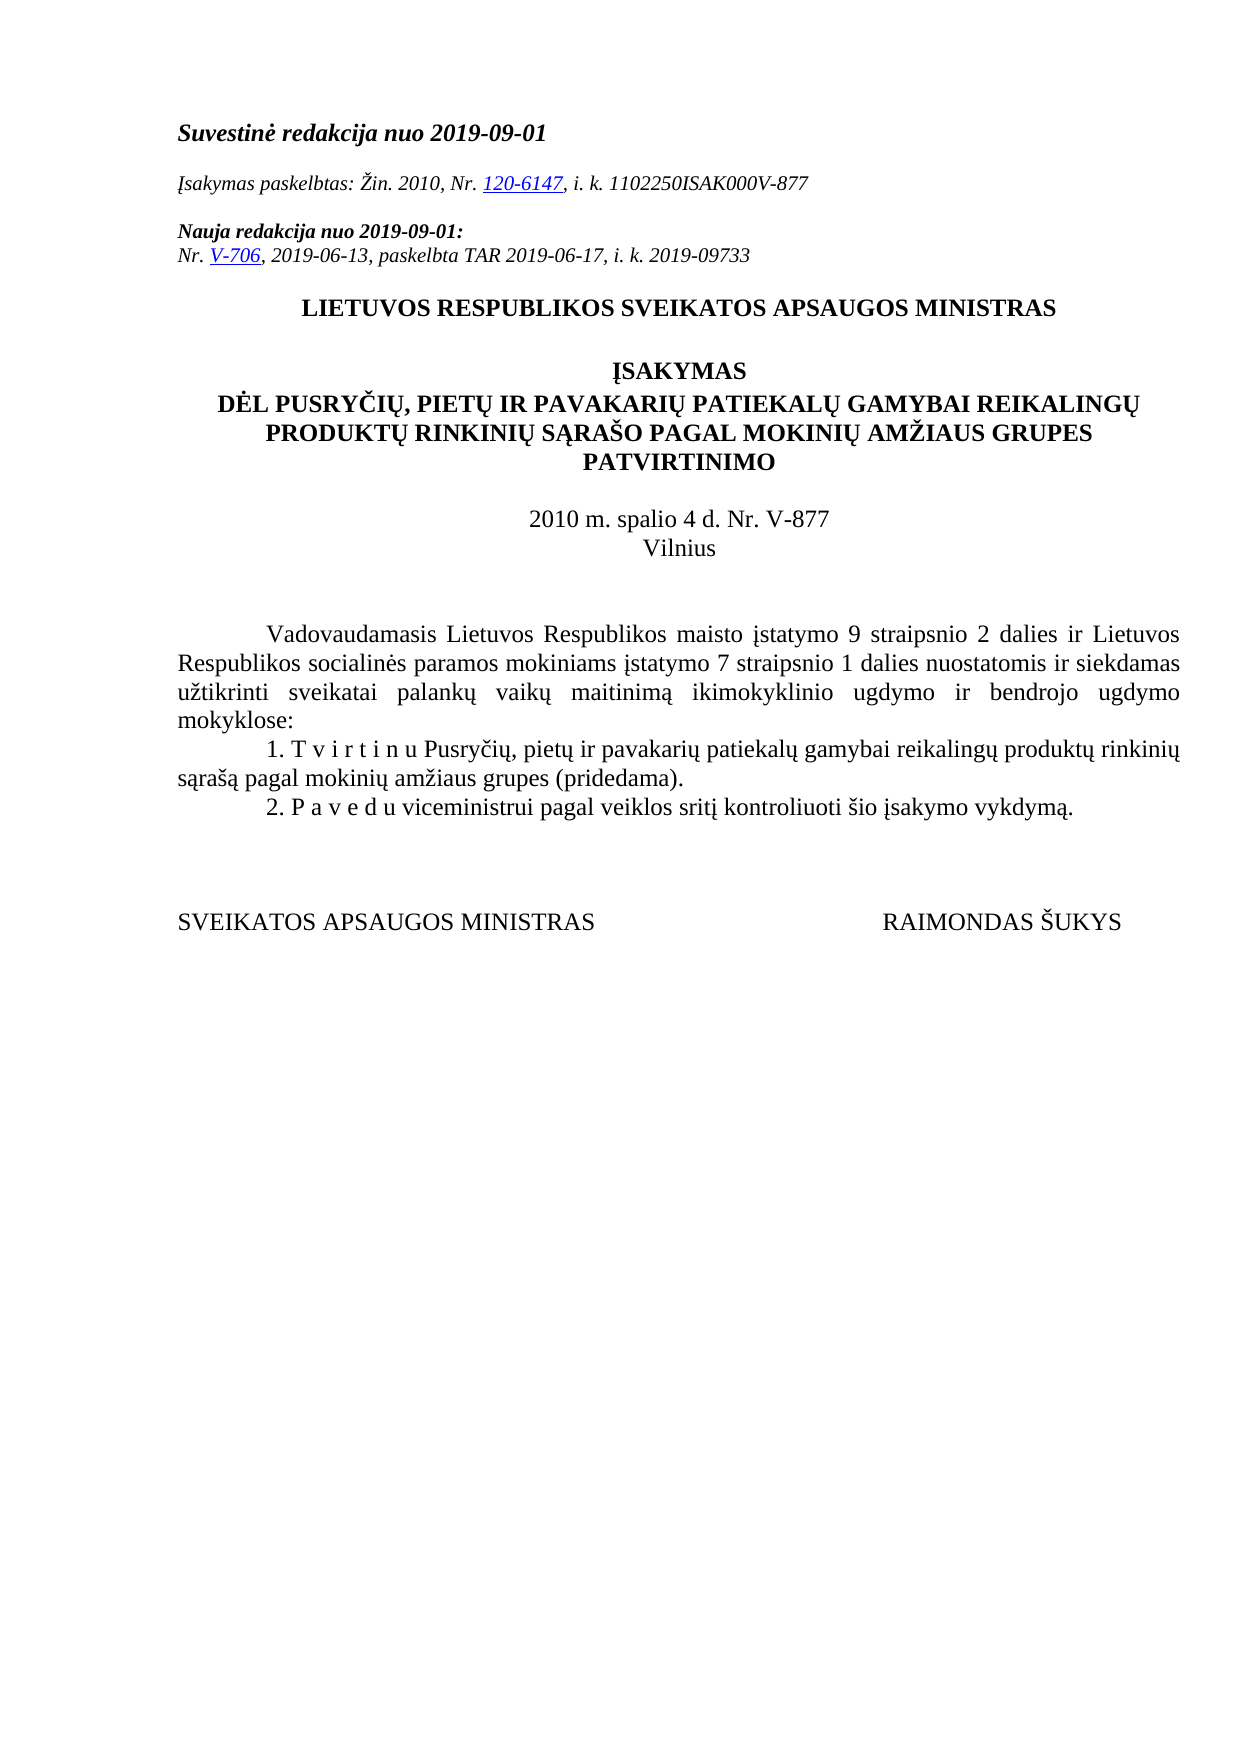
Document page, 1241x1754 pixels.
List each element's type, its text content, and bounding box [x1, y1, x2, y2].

text Vadovaudamasis Lietuvos Respublikos maisto įstatymo 9 straipsnio 2 dalies ir Lietuvos Respublikos socialinės paramos mokiniams įstatymo 7 straipsnio 1 dalies nuostatomis ir siekdamas užtikrinti sveikatai palankų vaikų maitinimą ikimokyklinio ugdymo ir bendrojo ugdymo mokyklose: [177, 619, 1181, 734]
text 2010 m. spalio 4 d. Nr. V-877 [177, 504, 1181, 533]
text LIETUVOS RESPUBLIKOS SVEIKATOS APSAUGOS MINISTRAS [177, 293, 1181, 322]
text Nauja redakcija nuo 2019-09-01: [177, 219, 1181, 243]
text Nr. V-706, 2019-06-13, paskelbta TAR 2019-06-17, i. k. 2019-09733 [177, 243, 1181, 267]
text Vilnius [177, 533, 1181, 562]
text SVEIKATOS APSAUGOS MINISTRAS RAIMONDAS ŠUKYS [177, 907, 1181, 936]
text ĮSAKYMAS [177, 356, 1181, 384]
text DĖL PUSRYČIŲ, PIETŲ IR PAVAKARIŲ PATIEKALŲ GAMYBAI REIKALINGŲ PRODUKTŲ RINKINIŲ SĄRAŠO PAGAL MOKINIŲ AMŽIAUS GRUPES PATVIRTINIMO [177, 389, 1181, 476]
text 2. P a v e d u viceministrui pagal veiklos sritį kontroliuoti šio įsakymo vykdymą. [177, 792, 1181, 821]
text Įsakymas paskelbtas: Žin. 2010, Nr. 120-6147, i. k. 1102250ISAK000V-877 [177, 171, 1181, 195]
text Suvestinė redakcija nuo 2019-09-01 [177, 118, 1181, 147]
text 1. T v i r t i n u Pusryčių, pietų ir pavakarių patiekalų gamybai reikalingų produktų rinkinių sąrašą pagal mokinių amžiaus grupes (pridedama). [177, 734, 1181, 792]
